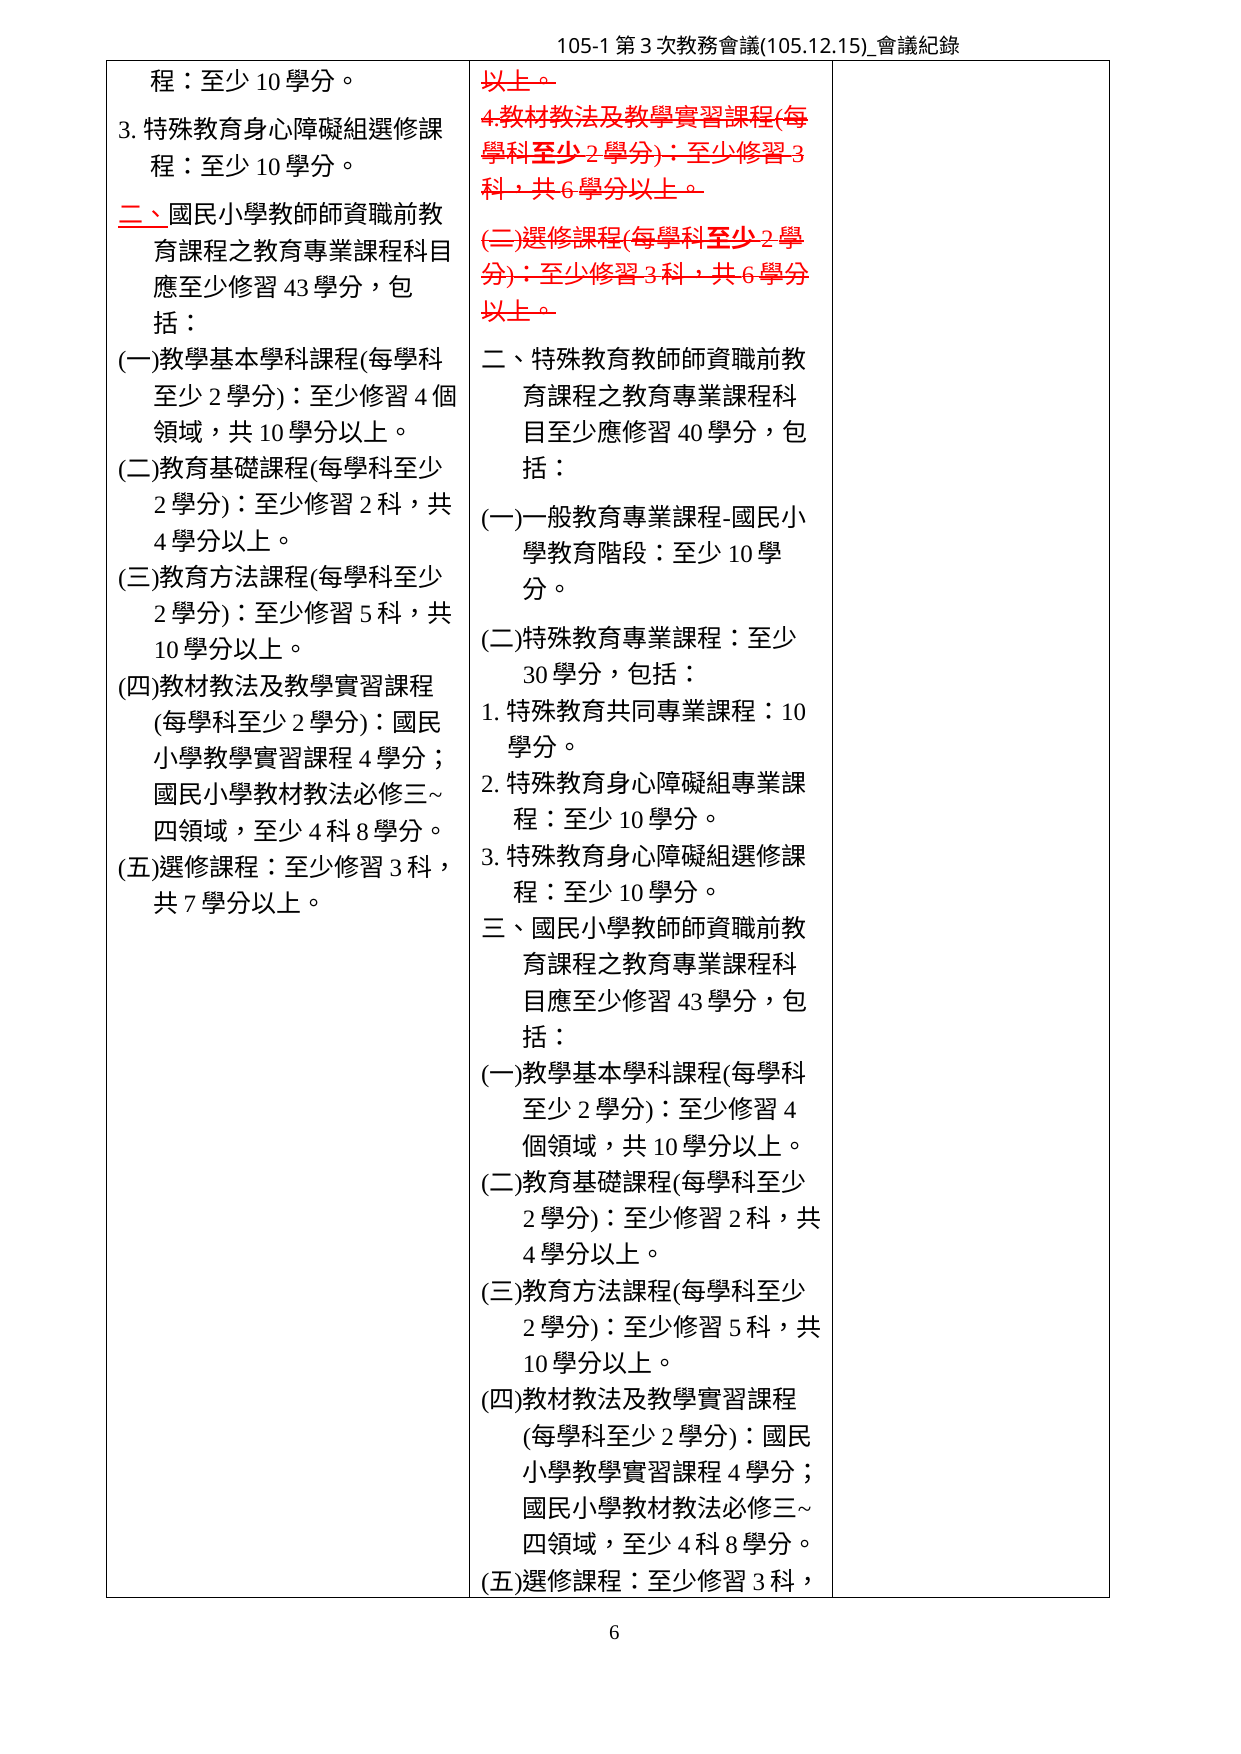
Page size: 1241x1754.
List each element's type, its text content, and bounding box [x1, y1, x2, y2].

table_cell 程：至少10學分。 3. 特殊教育身心障礙組選修課程：至少10學分。 二、國民小學教師師資職前教育課程之教育專業課程科目應至少修習43學分，包括： (一)教學基本學科課程(每學科至少2學分)：至少修習4個領域，共10學分以上。 (二)教育基礎課程(每學科至少2學分)：至少修習2科，共4學分以上。 (三)教育方法課程(每學科至少2學分)：至少修習5科，共10學分以上。 (四)教材教法及教學實習課程(每學科至少2學分)：國民小學教學實習課程4學分；國民小學教材教法必修三~四領域，至少4科8學分。 (五)選修課程：至少修習3科，共7學分以上。 [107, 61, 469, 1597]
table_cell [833, 61, 1109, 1597]
table_cell 以上。 4.教材教法及教學實習課程(每學科至少2學分)：至少修習3科，共6學分以上。 (二)選修課程(每學科至少2學分)：至少修習3科，共6學分以上。 二、特殊教育教師師資職前教育課程之教育專業課程科目至少應修習40學分，包括： (一)一般教育專業課程-國民小學教育階段：至少10學分。 (二)特殊教育專業課程：至少30學分，包括： 1. 特殊教育共同專業課程：10學分。 2. 特殊教育身心障礙組專業課程：至少10學分。 3. 特殊教育身心障礙組選修課程：至少10學分。 三、國民小學教師師資職前教育課程之教育專業課程科目應至少修習43學分，包括： (一)教學基本學科課程(每學科至少2學分)：至少修習4個領域，共10學分以上。 (二)教育基礎課程(每學科至少2學分)：至少修習2科，共4學分以上。 (三)教育方法課程(每學科至少2學分)：至少修習5科，共10學分以上。 (四)教材教法及教學實習課程(每學科至少2學分)：國民小學教學實習課程4學分；國民小學教材教法必修三~四領域，至少4科8學分。 (五)選修課程：至少修習3科， [470, 61, 832, 1597]
